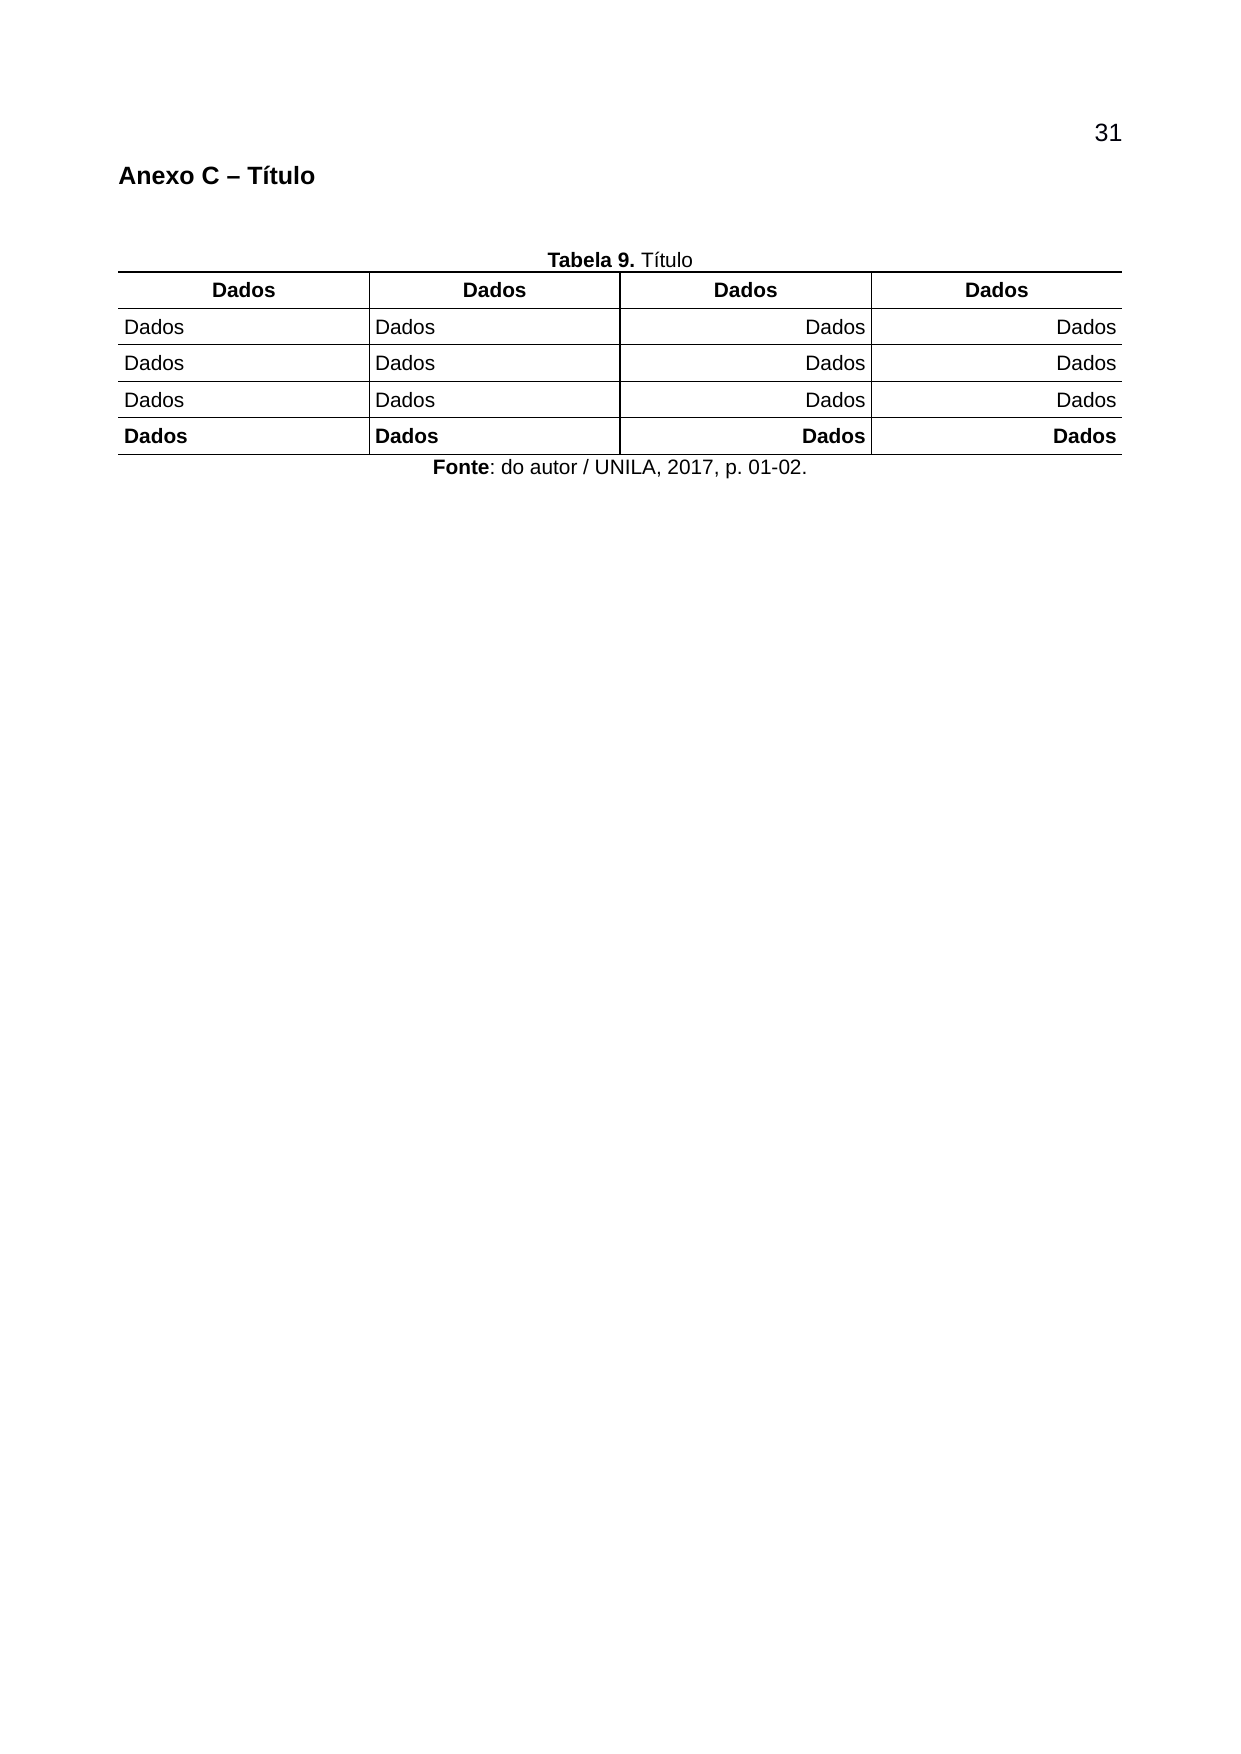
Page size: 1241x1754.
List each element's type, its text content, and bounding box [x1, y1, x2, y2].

table_header Dados [118, 273, 369, 308]
table_cell Dados [621, 418, 871, 454]
table_cell Dados [872, 418, 1122, 454]
table_cell Dados [872, 345, 1122, 381]
table_cell Dados [872, 382, 1122, 417]
table_cell Dados [872, 309, 1122, 344]
table_cell Dados [118, 418, 369, 454]
table_cell Dados [370, 382, 619, 417]
table_cell Dados [118, 309, 369, 344]
text Fonte: do autor / UNILA, 2017, p. 01-02. [118, 455, 1122, 479]
table_cell Dados [621, 345, 871, 381]
table_cell Dados [621, 309, 871, 344]
table_cell Dados [118, 345, 369, 381]
table_header Dados [872, 273, 1122, 308]
table_cell Dados [370, 418, 619, 454]
text Tabela 9. Título [118, 247, 1122, 271]
table_header Dados [621, 273, 871, 308]
table_cell Dados [118, 382, 369, 417]
table_cell Dados [370, 309, 619, 344]
subtitle Anexo C – Título [118, 161, 1122, 190]
table_cell Dados [621, 382, 871, 417]
table_cell Dados [370, 345, 619, 381]
table_header Dados [370, 273, 619, 308]
